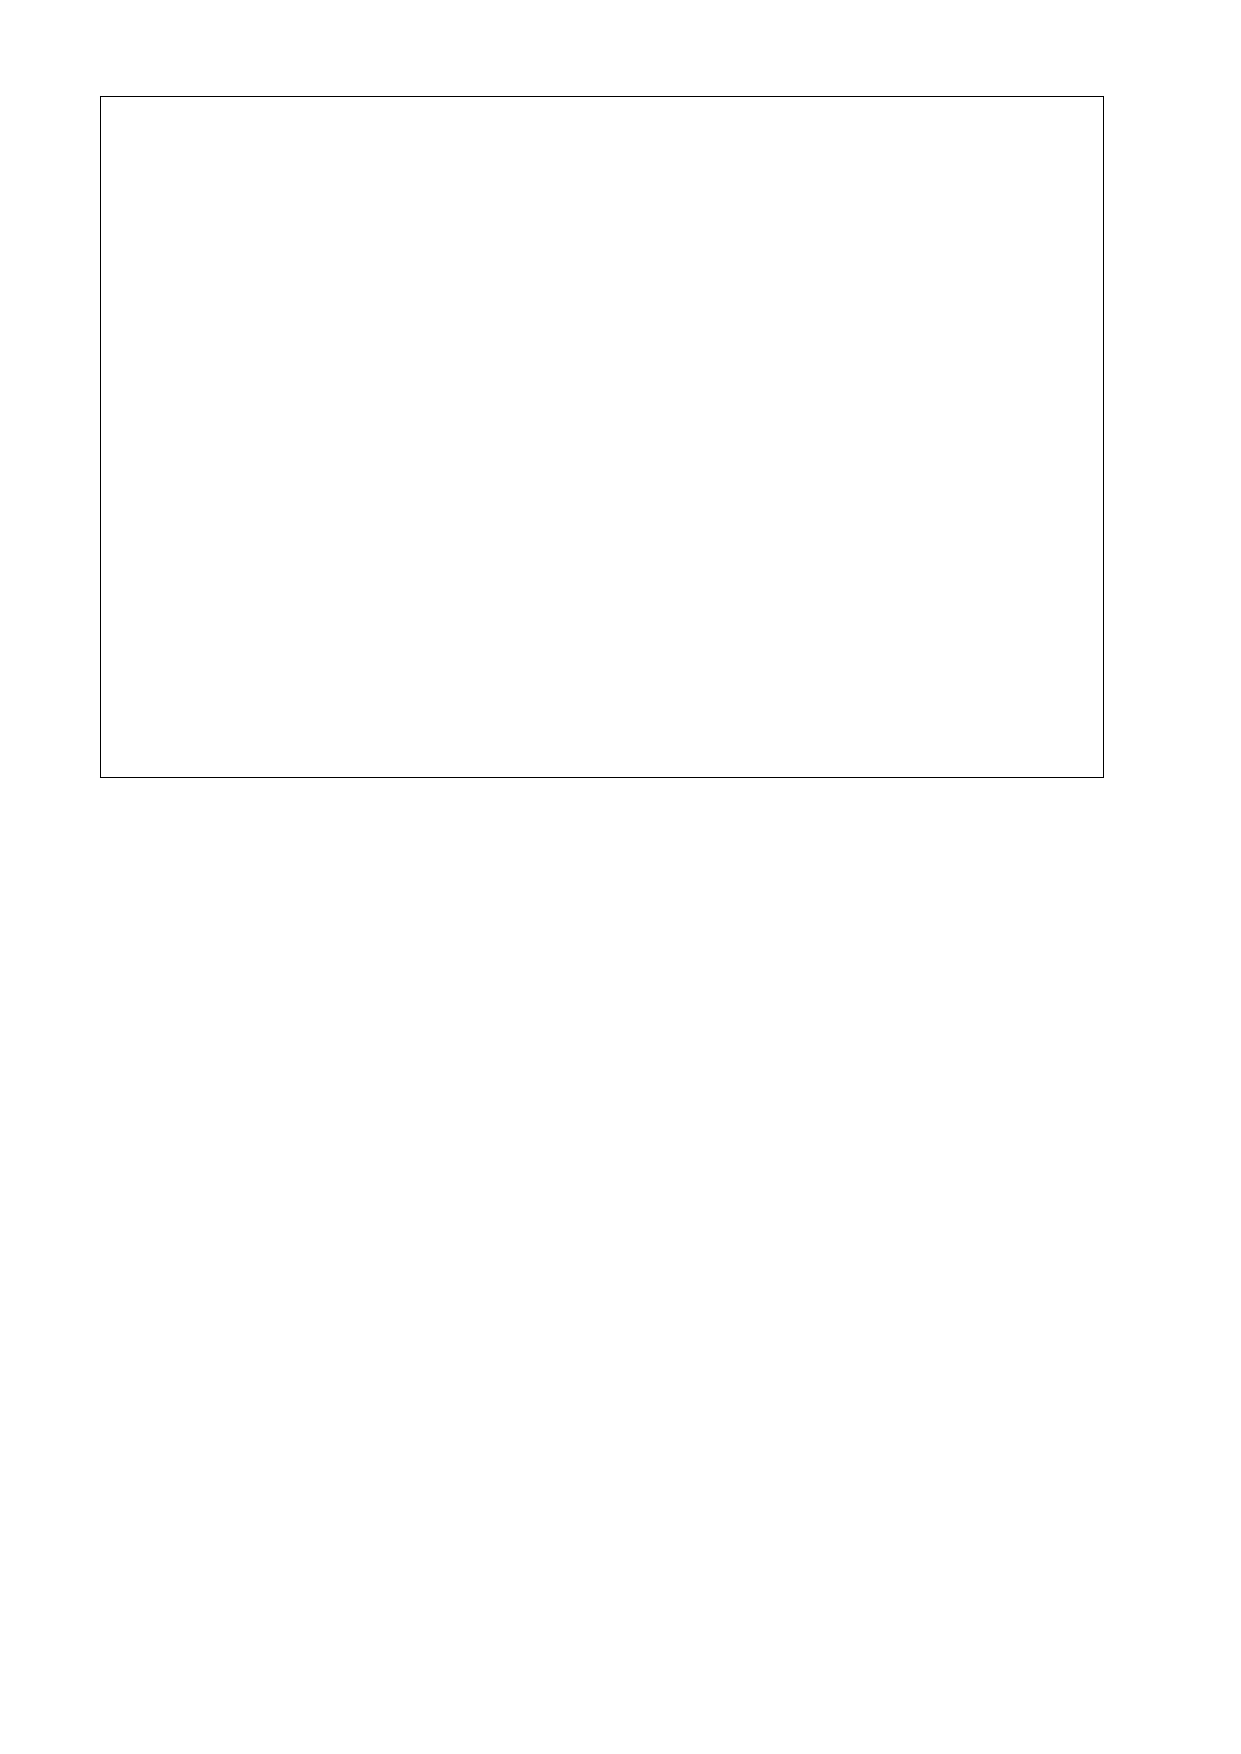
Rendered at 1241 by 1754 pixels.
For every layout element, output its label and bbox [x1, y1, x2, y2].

table_cell [101, 97, 1103, 777]
